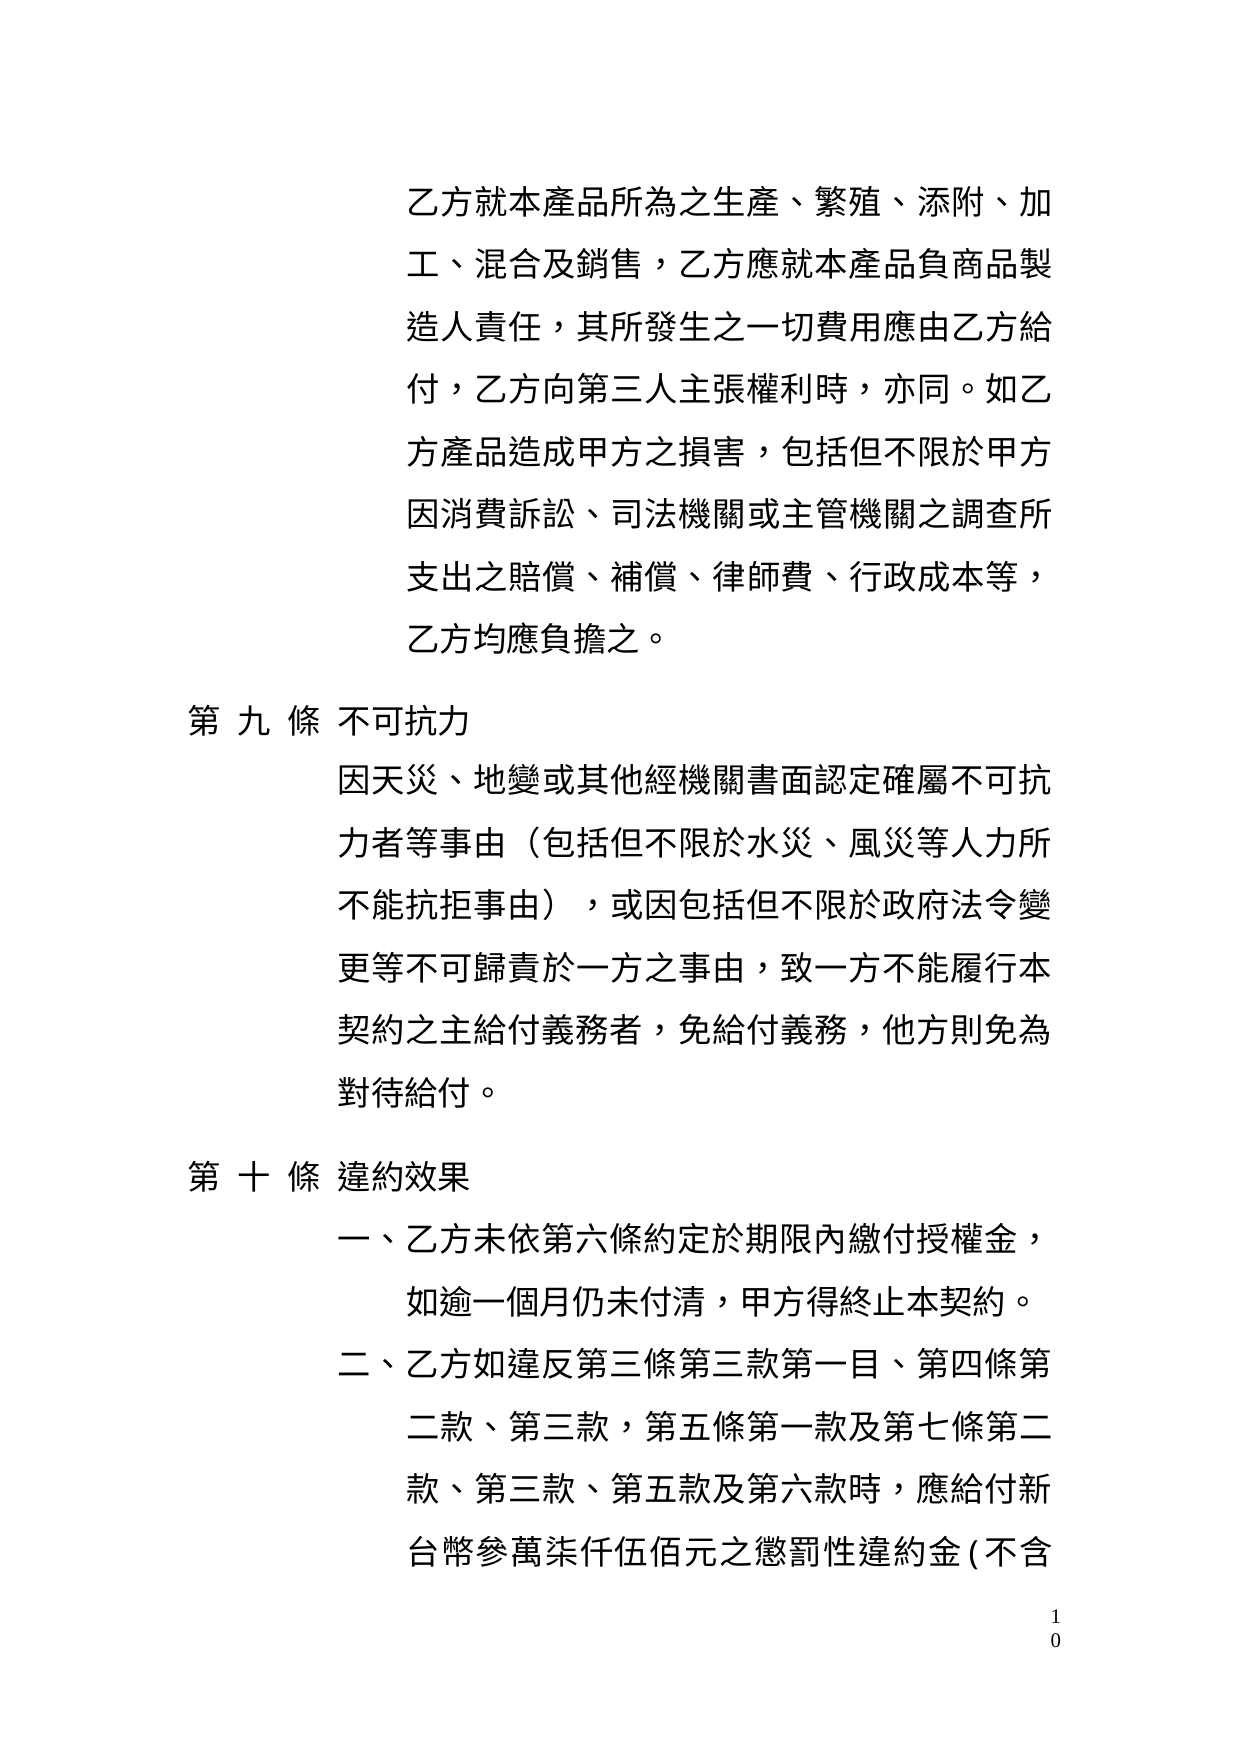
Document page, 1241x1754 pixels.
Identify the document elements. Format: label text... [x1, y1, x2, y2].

text 二、乙方如違反第三條第三款第一目、第四條第二款、第三款，第五條第一款及第七條第二款、第三款、第五款及第六款時，應給付新台幣參萬柒仟伍佰元之懲罰性違約金(不含 [337, 1321, 1053, 1571]
text 因天災、地變或其他經機關書面認定確屬不可抗力者等事由（包括但不限於水災、風災等人力所不能抗拒事由），或因包括但不限於政府法令變更等不可歸責於一方之事由，致一方不能履行本契約之主給付義務者，免給付義務，他方則免為對待給付。 [337, 739, 1053, 1114]
text 二、甲方就本品種之種苗、親本及技術資料不負任何瑕疵擔保責任，乙方因生產繁殖本品種，或使用、持有、生產、銷售或要約銷售本產品而發生之產品責任、瑕疵擔保及侵權責任等，乙方應自行負責。乙方充分了解並同意，乙方就本產品所為之生產、繁殖、添附、加工、混合及銷售，乙方應就本產品負商品製造人責任，其所發生之一切費用應由乙方給付，乙方向第三人主張權利時，亦同。如乙方產品造成甲方之損害，包括但不限於甲方因消費訴訟、司法機關或主管機關之調查所支出之賠償、補償、律師費、行政成本等，乙方均應負擔之。 [337, 158, 1053, 658]
subtitle 第 十 條 違約效果 [187, 1133, 1053, 1196]
text 一、乙方未依第六條約定於期限內繳付授權金，如逾一個月仍未付清，甲方得終止本契約。 [337, 1196, 1053, 1321]
subtitle 第 九 條 不可抗力 [187, 677, 1053, 739]
